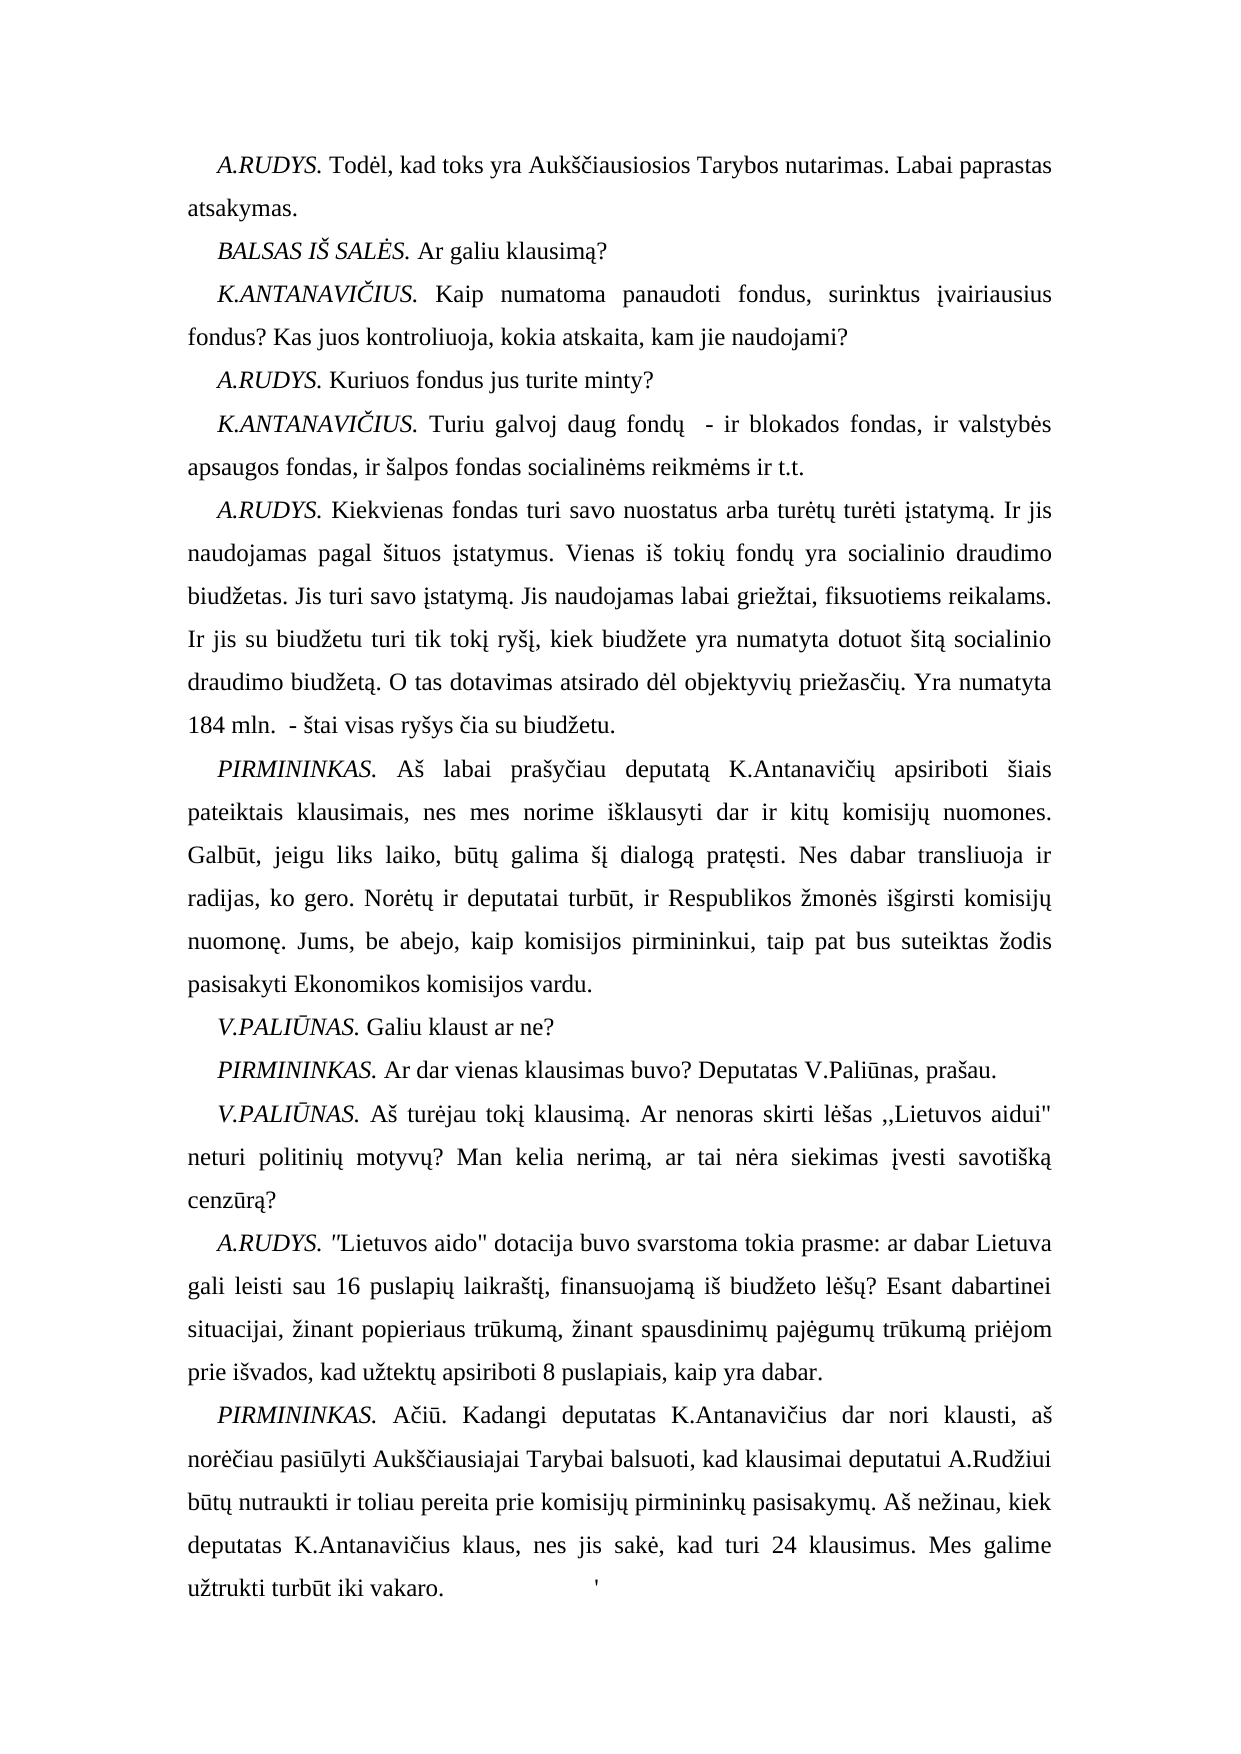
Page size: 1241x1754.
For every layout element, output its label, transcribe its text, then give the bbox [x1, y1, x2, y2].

text V.PALIŪNAS. Galiu klaust ar ne? [187, 1012, 1053, 1041]
text K.ANTANAVIČIUS. Kaip numatoma panaudoti fondus, surinktus įvairiausius fondus? Kas juos kontroliuoja, kokia atskaita, kam jie naudojami? [187, 279, 1053, 351]
text K.ANTANAVIČIUS. Turiu galvoj daug fondų - ir blokados fondas, ir valstybės apsaugos fondas, ir šalpos fondas socialinėms reikmėms ir t.t. [187, 409, 1053, 481]
text BALSAS IŠ SALĖS. Ar galiu klausimą? [187, 236, 1053, 265]
text A.RUDYS. Kuriuos fondus jus turite minty? [187, 366, 1053, 394]
text A.RUDYS. Kiekvienas fondas turi savo nuostatus arba turėtų turėti įstatymą. Ir jis naudojamas pagal šituos įstatymus. Vienas iš tokių fondų yra socialinio draudimo biudžetas. Jis turi savo įstatymą. Jis naudojamas labai griežtai, fiksuotiems reikalams. Ir jis su biudžetu turi tik tokį ryšį, kiek biudžete yra numatyta dotuot šitą socialinio draudimo biudžetą. O tas dotavimas atsirado dėl objektyvių priežasčių. Yra numatyta 184 mln. - štai visas ryšys čia su biudžetu. [187, 495, 1053, 739]
text A.RUDYS. "Lietuvos aido" dotacija buvo svarstoma tokia prasme: ar dabar Lietuva gali leisti sau 16 puslapių laikraštį, finansuojamą iš biudžeto lėšų? Esant dabartinei situacijai, žinant popieriaus trūkumą, žinant spausdinimų pajėgumų trūkumą priėjom prie išvados, kad užtektų apsiriboti 8 puslapiais, kaip yra dabar. [187, 1228, 1053, 1386]
text V.PALIŪNAS. Aš turėjau tokį klausimą. Ar nenoras skirti lėšas ,,Lietuvos aidui" neturi politinių motyvų? Man kelia nerimą, ar tai nėra siekimas įvesti savotišką cenzūrą? [187, 1099, 1053, 1214]
text PIRMININKAS. Ar dar vienas klausimas buvo? Deputatas V.Paliūnas, prašau. [187, 1056, 1053, 1084]
text A.RUDYS. Todėl, kad toks yra Aukščiausiosios Tarybos nutarimas. Labai paprastas atsakymas. [187, 150, 1053, 222]
text PIRMININKAS. Aš labai prašyčiau deputatą K.Antanavičių apsiriboti šiais pateiktais klausimais, nes mes norime išklausyti dar ir kitų komisijų nuomones. Galbūt, jeigu liks laiko, būtų galima šį dialogą pratęsti. Nes dabar transliuoja ir radijas, ko gero. Norėtų ir deputatai turbūt, ir Respublikos žmonės išgirsti komisijų nuomonę. Jums, be abejo, kaip komisijos pirmininkui, taip pat bus suteiktas žodis pasisakyti Ekonomikos komisijos vardu. [187, 754, 1053, 998]
text PIRMININKAS. Ačiū. Kadangi deputatas K.Antanavičius dar nori klausti, aš norėčiau pasiūlyti Aukščiausiajai Tarybai balsuoti, kad klausimai deputatui A.Rudžiui būtų nutraukti ir toliau pereita prie komisijų pirmininkų pasisakymų. Aš nežinau, kiek deputatas K.Antanavičius klaus, nes jis sakė, kad turi 24 klausimus. Mes galime užtrukti turbūt iki vakaro. ' [187, 1401, 1053, 1602]
